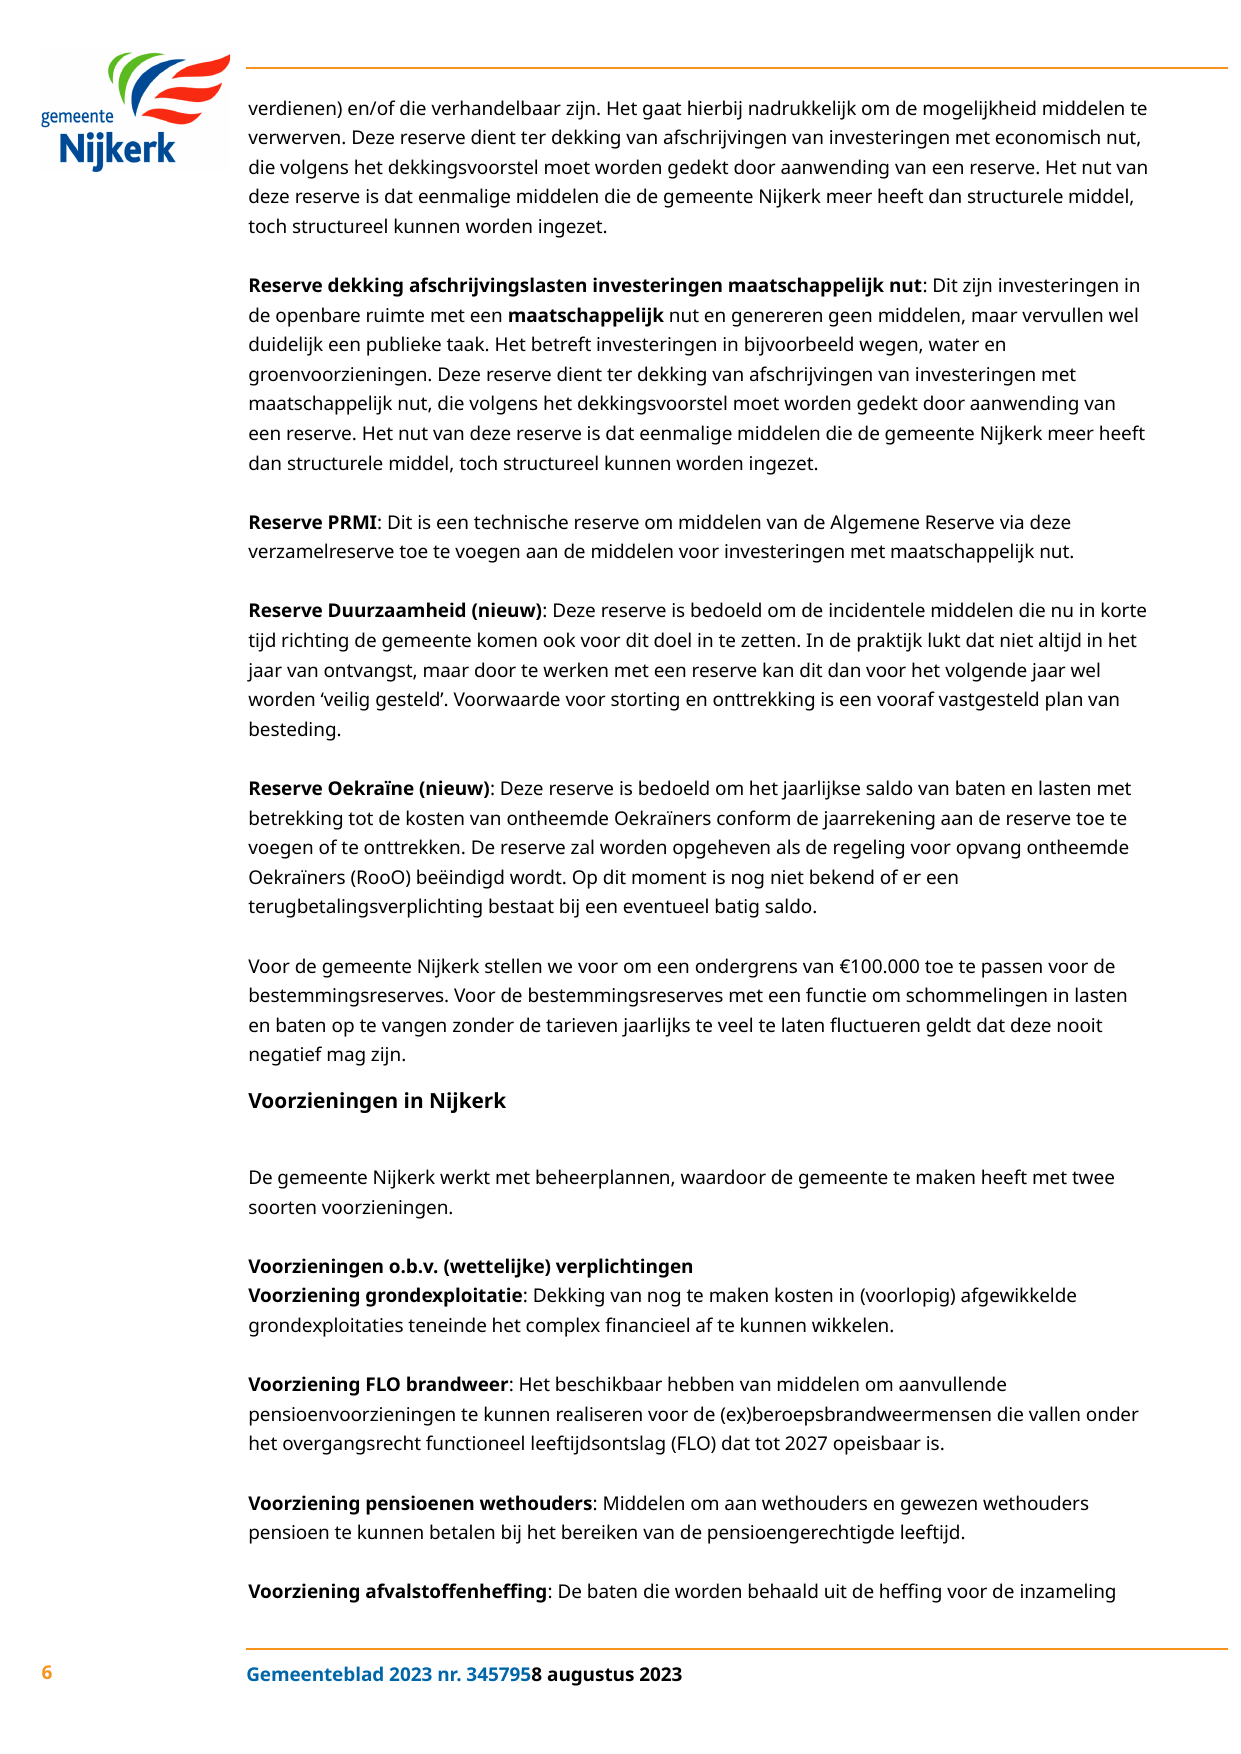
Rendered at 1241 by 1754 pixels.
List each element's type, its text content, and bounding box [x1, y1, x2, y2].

picture [41, 47, 231, 172]
text Reserve Duurzaamheid (nieuw): Deze reserve is bedoeld om de incidentele middelen die nu in korte tijd richting de gemeente komen ook voor dit doel in te zetten. In de praktijk lukt dat niet altijd in het jaar van ontvangst, maar door te werken met een reserve kan dit dan voor het volgende jaar wel worden ‘veilig gesteld’. Voorwaarde voor storting en onttrekking is een vooraf vastgesteld plan van besteding. [248, 598, 1152, 742]
text Voorziening grondexploitatie: Dekking van nog te maken kosten in (voorlopig) afgewikkelde grondexploitaties teneinde het complex financieel af te kunnen wikkelen. [248, 1283, 1152, 1338]
text Voorziening pensioenen wethouders: Middelen om aan wethouders en gewezen wethouders pensioen te kunnen betalen bij het bereiken van de pensioengerechtigde leeftijd. [248, 1490, 1152, 1545]
text Reserve dekking afschrijvingslasten investeringen maatschappelijk nut: Dit zijn investeringen in de openbare ruimte met een maatschappelijk nut en genereren geen middelen, maar vervullen wel duidelijk een publieke taak. Het betreft investeringen in bijvoorbeeld wegen, water en groenvoorzieningen. Deze reserve dient ter dekking van afschrijvingen van investeringen met maatschappelijk nut, die volgens het dekkingsvoorstel moet worden gedekt door aanwending van een reserve. Het nut van deze reserve is dat eenmalige middelen die de gemeente Nijkerk meer heeft dan structurele middel, toch structureel kunnen worden ingezet. [248, 272, 1152, 476]
text De gemeente Nijkerk werkt met beheerplannen, waardoor de gemeente te maken heeft met twee soorten voorzieningen. [248, 1164, 1152, 1219]
text verdienen) en/of die verhandelbaar zijn. Het gaat hierbij nadrukkelijk om de mogelijkheid middelen te verwerven. Deze reserve dient ter dekking van afschrijvingen van investeringen met economisch nut, die volgens het dekkingsvoorstel moet worden gedekt door aanwending van een reserve. Het nut van deze reserve is dat eenmalige middelen die de gemeente Nijkerk meer heeft dan structurele middel, toch structureel kunnen worden ingezet. [248, 95, 1152, 239]
text Voorziening afvalstoffenheffing: De baten die worden behaald uit de heffing voor de inzameling [248, 1578, 1152, 1604]
table_header Voor de gemeente Nijkerk stellen we voor om een ondergrens van €100.000 toe te passen voor de bestemmingsreserves. Voor de bestemmingsreserves met een functie om schommelingen in lasten en baten op te vangen zonder de tarieven jaarlijks te veel te laten fluctueren geldt dat deze nooit negatief mag zijn. [248, 953, 1152, 1067]
text Voorzieningen o.b.v. (wettelijke) verplichtingen [248, 1253, 1152, 1279]
text Reserve PRMI: Dit is een technische reserve om middelen van de Algemene Reserve via deze verzamelreserve toe te voegen aan de middelen voor investeringen met maatschappelijk nut. [248, 509, 1152, 564]
text Voorziening FLO brandweer: Het beschikbaar hebben van middelen om aanvullende pensioenvoorzieningen te kunnen realiseren voor de (ex)beroepsbrandweermensen die vallen onder het overgangsrecht functioneel leeftijdsontslag (FLO) dat tot 2027 opeisbaar is. [248, 1371, 1152, 1456]
text Reserve Oekraïne (nieuw): Deze reserve is bedoeld om het jaarlijkse saldo van baten en lasten met betrekking tot de kosten van ontheemde Oekraïners conform de jaarrekening aan de reserve toe te voegen of te onttrekken. De reserve zal worden opgeheven als de regeling voor opvang ontheemde Oekraïners (RooO) beëindigd wordt. Op dit moment is nog niet bekend of er een terugbetalingsverplichting bestaat bij een eventueel batig saldo. [248, 775, 1152, 919]
text Voorzieningen in Nijkerk [248, 1087, 1152, 1115]
